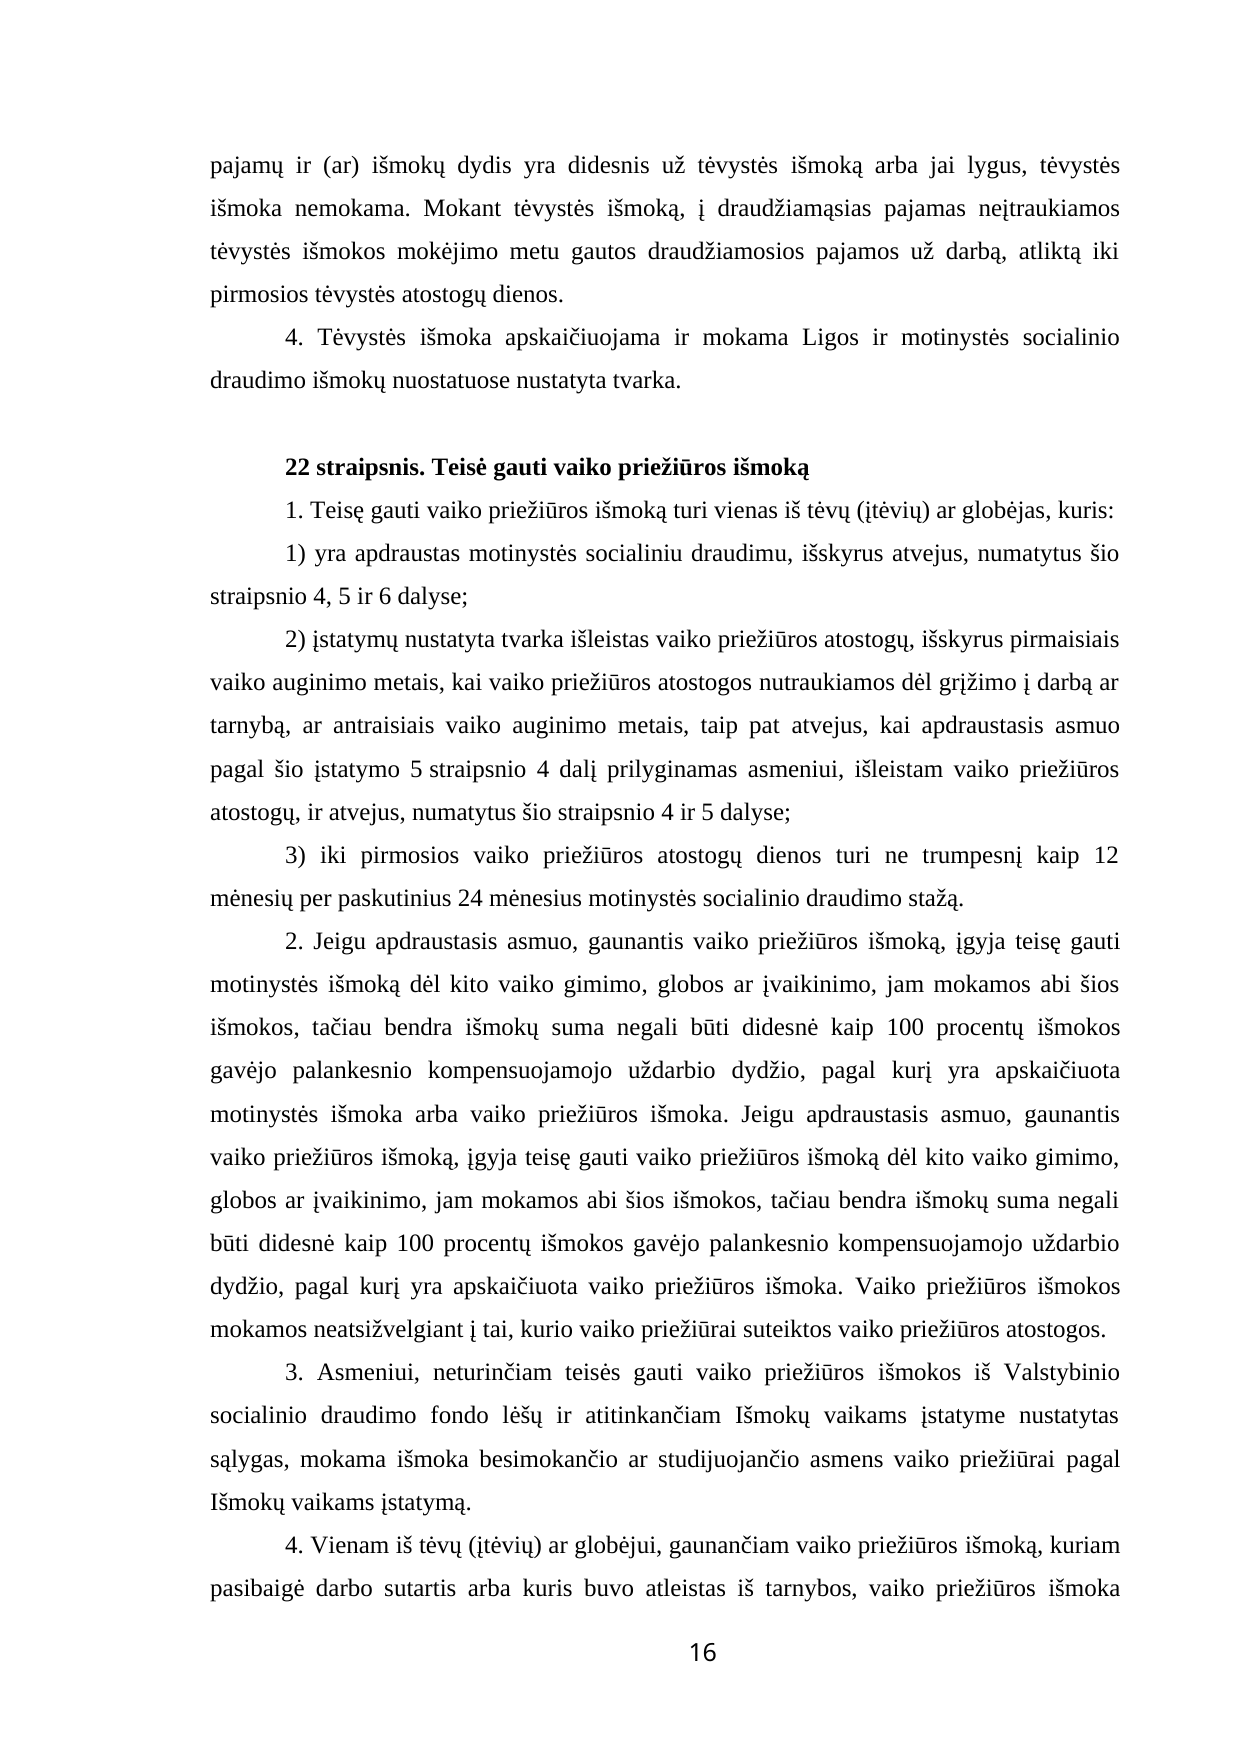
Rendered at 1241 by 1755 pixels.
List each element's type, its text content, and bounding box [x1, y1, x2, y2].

text 2) įstatymų nustatyta tvarka išleistas vaiko priežiūros atostogų, išskyrus pirmaisiais vaiko auginimo metais, kai vaiko priežiūros atostogos nutraukiamos dėl grįžimo į darbą ar tarnybą, ar antraisiais vaiko auginimo metais, taip pat atvejus, kai apdraustasis asmuo pagal šio įstatymo 5 straipsnio 4 dalį prilyginamas asmeniui, išleistam vaiko priežiūros atostogų, ir atvejus, numatytus šio straipsnio 4 ir 5 dalyse; [210, 624, 1120, 826]
text 3) iki pirmosios vaiko priežiūros atostogų dienos turi ne trumpesnį kaip 12 mėnesių per paskutinius 24 mėnesius motinystės socialinio draudimo stažą. [210, 840, 1120, 912]
text 4. Tėvystės išmoka apskaičiuojama ir mokama Ligos ir motinystės socialinio draudimo išmokų nuostatuose nustatyta tvarka. [210, 322, 1120, 394]
text 1. Teisę gauti vaiko priežiūros išmoką turi vienas iš tėvų (įtėvių) ar globėjas, kuris: [210, 495, 1120, 524]
text 22 straipsnis. Teisė gauti vaiko priežiūros išmoką [210, 452, 1120, 481]
text pajamų ir (ar) išmokų dydis yra didesnis už tėvystės išmoką arba jai lygus, tėvystės išmoka nemokama. Mokant tėvystės išmoką, į draudžiamąsias pajamas neįtraukiamos tėvystės išmokos mokėjimo metu gautos draudžiamosios pajamos už darbą, atliktą iki pirmosios tėvystės atostogų dienos. [210, 150, 1120, 308]
text 2. Jeigu apdraustasis asmuo, gaunantis vaiko priežiūros išmoką, įgyja teisę gauti motinystės išmoką dėl kito vaiko gimimo, globos ar įvaikinimo, jam mokamos abi šios išmokos, tačiau bendra išmokų suma negali būti didesnė kaip 100 procentų išmokos gavėjo palankesnio kompensuojamojo uždarbio dydžio, pagal kurį yra apskaičiuota motinystės išmoka arba vaiko priežiūros išmoka. Jeigu apdraustasis asmuo, gaunantis vaiko priežiūros išmoką, įgyja teisę gauti vaiko priežiūros išmoką dėl kito vaiko gimimo, globos ar įvaikinimo, jam mokamos abi šios išmokos, tačiau bendra išmokų suma negali būti didesnė kaip 100 procentų išmokos gavėjo palankesnio kompensuojamojo uždarbio dydžio, pagal kurį yra apskaičiuota vaiko priežiūros išmoka. Vaiko priežiūros išmokos mokamos neatsižvelgiant į tai, kurio vaiko priežiūrai suteiktos vaiko priežiūros atostogos. [210, 926, 1120, 1343]
text 3. Asmeniui, neturinčiam teisės gauti vaiko priežiūros išmokos iš Valstybinio socialinio draudimo fondo lėšų ir atitinkančiam Išmokų vaikams įstatyme nustatytas sąlygas, mokama išmoka besimokančio ar studijuojančio asmens vaiko priežiūrai pagal Išmokų vaikams įstatymą. [210, 1357, 1120, 1516]
text 1) yra apdraustas motinystės socialiniu draudimu, išskyrus atvejus, numatytus šio straipsnio 4, 5 ir 6 dalyse; [210, 538, 1120, 610]
text 4. Vienam iš tėvų (įtėvių) ar globėjui, gaunančiam vaiko priežiūros išmoką, kuriam pasibaigė darbo sutartis arba kuris buvo atleistas iš tarnybos, vaiko priežiūros išmoka [210, 1530, 1120, 1602]
